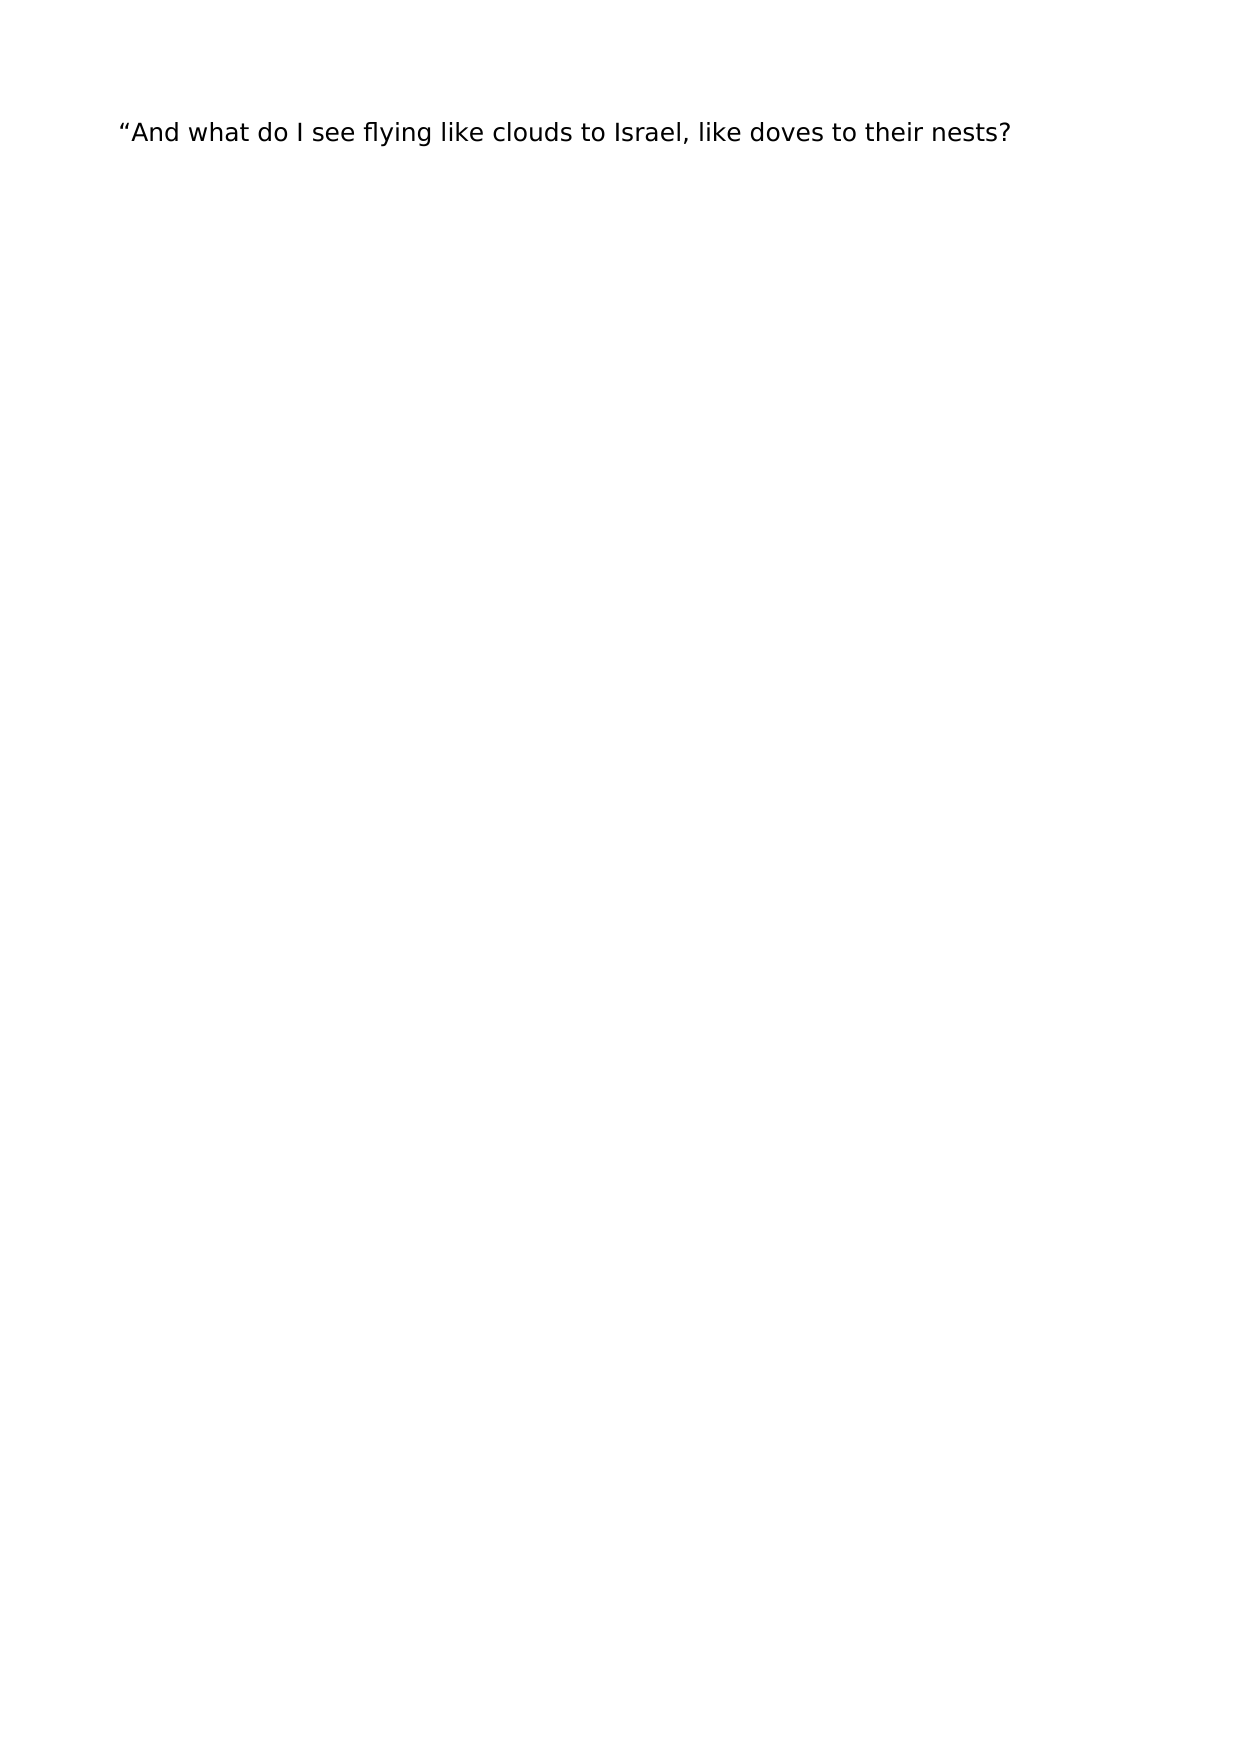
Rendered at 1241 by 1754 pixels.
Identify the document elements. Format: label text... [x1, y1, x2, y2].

text “And what do I see flying like clouds to Israel, like doves to their nests? [118, 118, 1122, 147]
